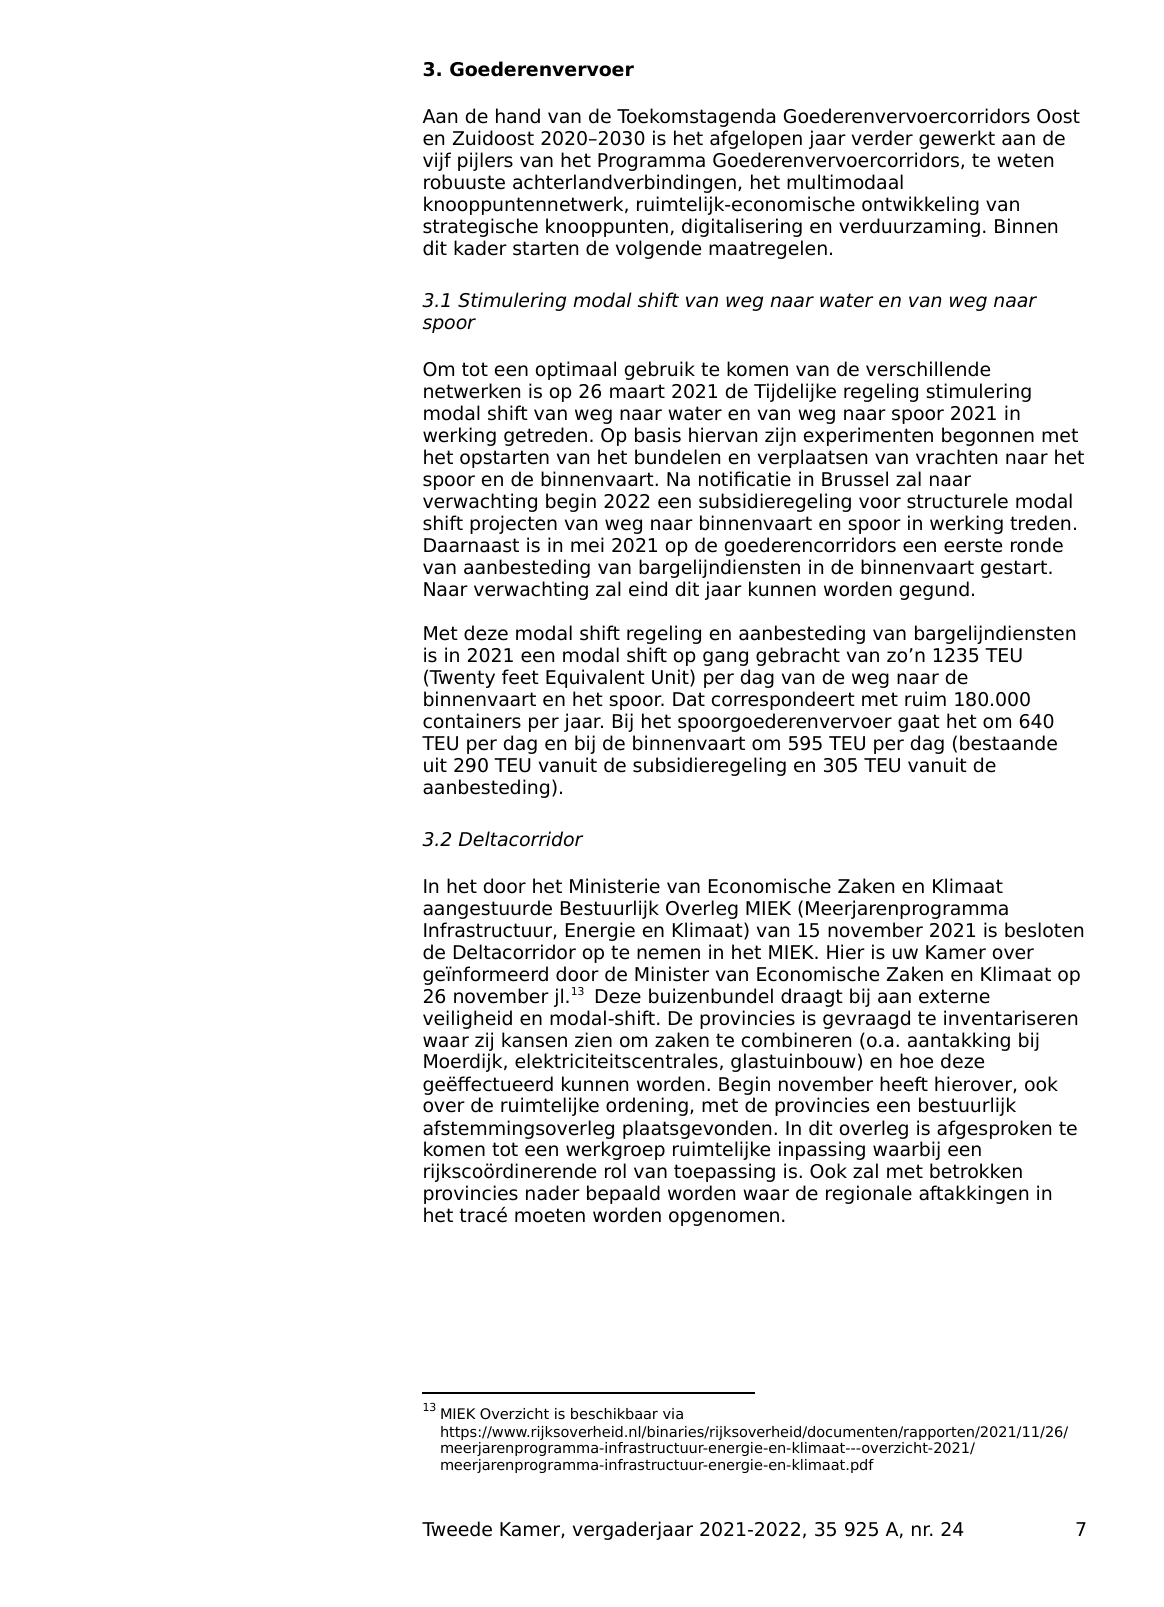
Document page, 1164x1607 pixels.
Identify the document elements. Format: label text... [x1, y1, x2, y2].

text MIEK Overzicht is beschikbaar via https://www.rijksoverheid.nl/binaries/rijksoverheid/documenten/rapporten/2021/11/26/meerjarenprogramma-infrastructuur-energie-en-klimaat---overzicht-2021/meerjarenprogramma-infrastructuur-energie-en-klimaat.pdf [422, 1402, 1087, 1474]
text Om tot een optimaal gebruik te komen van de verschillende netwerken is op 26 maart 2021 de Tijdelijke regeling stimulering modal shift van weg naar water en van weg naar spoor 2021 in werking getreden. Op basis hiervan zijn experimenten begonnen met het opstarten van het bundelen en verplaatsen van vrachten naar het spoor en de binnenvaart. Na notificatie in Brussel zal naar verwachting begin 2022 een subsidieregeling voor structurele modal shift projecten van weg naar binnenvaart en spoor in werking treden. Daarnaast is in mei 2021 op de goederencorridors een eerste ronde van aanbesteding van bargelijndiensten in de binnenvaart gestart. Naar verwachting zal eind dit jaar kunnen worden gegund. [422, 359, 1087, 601]
subtitle 3.2 Deltacorridor [422, 829, 1087, 851]
subtitle 3. Goederenvervoer [422, 59, 1087, 81]
subtitle 3.1 Stimulering modal shift van weg naar water en van weg naar spoor [422, 290, 1087, 334]
text Aan de hand van de Toekomstagenda Goederenvervoercorridors Oost en Zuidoost 2020–2030 is het afgelopen jaar verder gewerkt aan de vijf pijlers van het Programma Goederenvervoercorridors, te weten robuuste achterlandverbindingen, het multimodaal knooppuntennetwerk, ruimtelijk-economische ontwikkeling van strategische knooppunten, digitalisering en verduurzaming. Binnen dit kader starten de volgende maatregelen. [422, 106, 1087, 260]
text In het door het Ministerie van Economische Zaken en Klimaat aangestuurde Bestuurlijk Overleg MIEK (Meerjarenprogramma Infrastructuur, Energie en Klimaat) van 15 november 2021 is besloten de Deltacorridor op te nemen in het MIEK. Hier is uw Kamer over geïnformeerd door de Minister van Economische Zaken en Klimaat op 26 november jl. Deze buizenbundel draagt bij aan externe veiligheid en modal-shift. De provincies is gevraagd te inventariseren waar zij kansen zien om zaken te combineren (o.a. aantakking bij Moerdijk, elektriciteitscentrales, glastuinbouw) en hoe deze geëffectueerd kunnen worden. Begin november heeft hierover, ook over de ruimtelijke ordening, met de provincies een bestuurlijk afstemmingsoverleg plaatsgevonden. In dit overleg is afgesproken te komen tot een werkgroep ruimtelijke inpassing waarbij een rijkscoördinerende rol van toepassing is. Ook zal met betrokken provincies nader bepaald worden waar de regionale aftakkingen in het tracé moeten worden opgenomen. [422, 876, 1087, 1227]
text Met deze modal shift regeling en aanbesteding van bargelijndiensten is in 2021 een modal shift op gang gebracht van zo’n 1235 TEU (Twenty feet Equivalent Unit) per dag van de weg naar de binnenvaart en het spoor. Dat correspondeert met ruim 180.000 containers per jaar. Bij het spoorgoederenvervoer gaat het om 640 TEU per dag en bij de binnenvaart om 595 TEU per dag (bestaande uit 290 TEU vanuit de subsidieregeling en 305 TEU vanuit de aanbesteding). [422, 623, 1087, 799]
